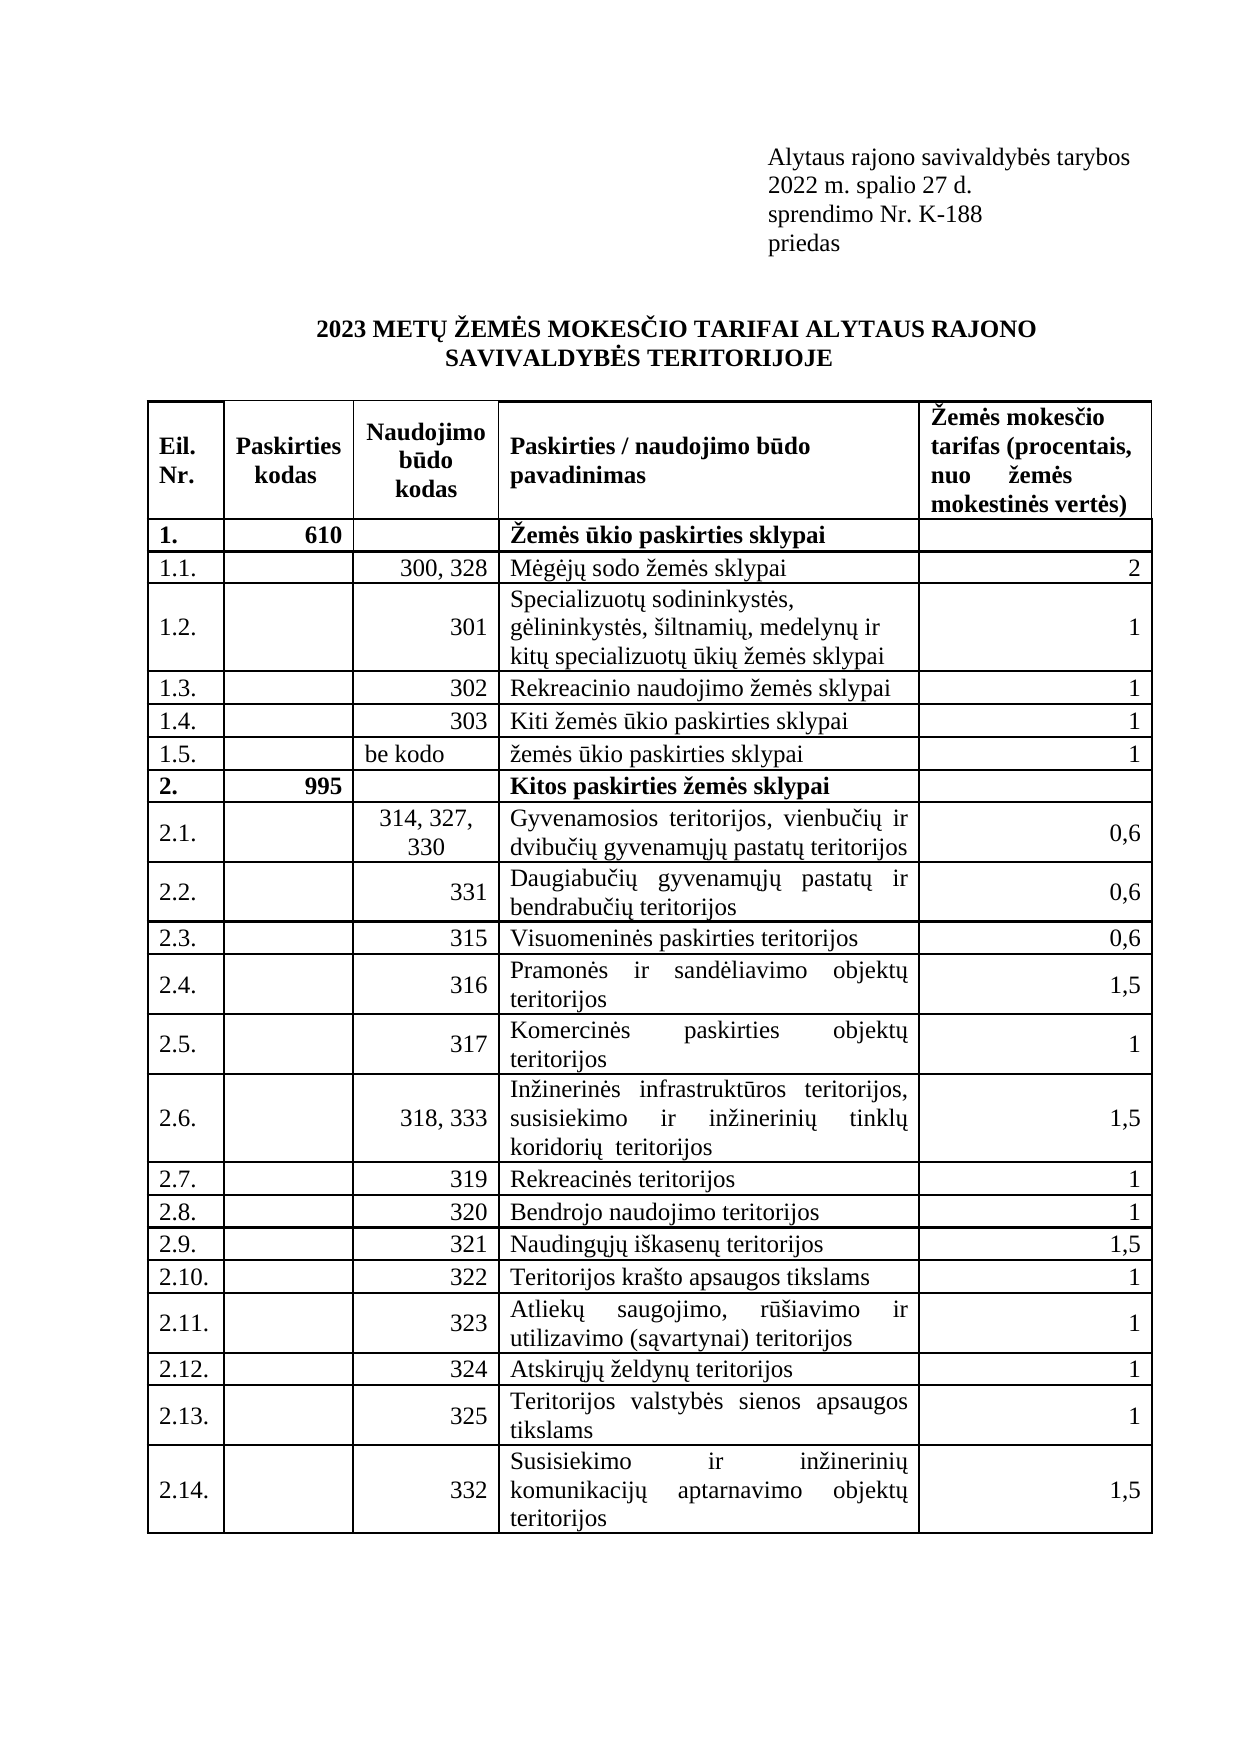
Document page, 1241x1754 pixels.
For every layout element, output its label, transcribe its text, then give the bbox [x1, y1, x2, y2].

table_cell 301 [354, 584, 498, 670]
table_cell Kiti žemės ūkio paskirties sklypai [500, 705, 918, 736]
table_cell 314, 327, 330 [354, 803, 498, 861]
text 2023 METŲ ŽEMĖS MOKESČIO TARIFAI ALYTAUS RAJONO SAVIVALDYBĖS TERITORIJOJE [148, 314, 1130, 372]
table_cell Daugiabučių gyvenamųjų pastatų ir bendrabučių teritorijos [500, 863, 918, 920]
table_cell 303 [354, 705, 498, 736]
table_cell [225, 1294, 352, 1352]
table_cell 332 [354, 1446, 498, 1532]
table_cell [225, 553, 352, 582]
table_cell [920, 771, 1151, 801]
text sprendimo Nr. K-188 [148, 199, 1130, 228]
table_cell 319 [354, 1163, 498, 1193]
table_cell 1 [920, 1354, 1151, 1384]
table_cell 321 [354, 1229, 498, 1259]
table_cell Teritorijos valstybės sienos apsaugos tikslams [500, 1386, 918, 1444]
table_cell 1 [920, 672, 1151, 703]
table_cell Atliekų saugojimo, rūšiavimo ir utilizavimo (sąvartynai) teritorijos [500, 1294, 918, 1352]
table_cell 1.1. [149, 553, 223, 582]
table_cell Žemės ūkio paskirties sklypai [500, 520, 918, 550]
table_cell [225, 1163, 352, 1193]
table_cell 995 [225, 771, 352, 801]
table_cell 2.13. [149, 1386, 223, 1444]
table_cell [225, 705, 352, 736]
table_cell 2.6. [149, 1075, 223, 1161]
table_cell Rekreacinės teritorijos [500, 1163, 918, 1193]
table_cell [225, 1015, 352, 1072]
table_cell 317 [354, 1015, 498, 1072]
table_cell žemės ūkio paskirties sklypai [500, 738, 918, 768]
table_cell [354, 771, 498, 801]
table_cell Rekreacinio naudojimo žemės sklypai [500, 672, 918, 703]
table_cell 300, 328 [354, 553, 498, 582]
table_cell 2.8. [149, 1196, 223, 1226]
text priedas [148, 228, 1130, 257]
table_cell [354, 520, 498, 550]
table_cell 2.2. [149, 863, 223, 920]
table_cell [225, 1229, 352, 1259]
table_cell 1 [920, 1386, 1151, 1444]
table_cell Bendrojo naudojimo teritorijos [500, 1196, 918, 1226]
table_cell 1 [920, 1294, 1151, 1352]
table_cell 2.14. [149, 1446, 223, 1532]
table_cell 1 [920, 1015, 1151, 1072]
table_cell [225, 1446, 352, 1532]
table_cell 1.4. [149, 705, 223, 736]
table_cell 1,5 [920, 955, 1151, 1013]
table_cell 2.12. [149, 1354, 223, 1384]
table_cell 2.11. [149, 1294, 223, 1352]
table_cell [225, 672, 352, 703]
table_cell 1 [920, 738, 1151, 768]
table_cell 0,6 [920, 803, 1151, 861]
table_cell [225, 863, 352, 920]
table_cell 2 [920, 553, 1151, 582]
table_cell 323 [354, 1294, 498, 1352]
table_cell Kitos paskirties žemės sklypai [500, 771, 918, 801]
table_cell 0,6 [920, 923, 1151, 953]
table_cell 2.5. [149, 1015, 223, 1072]
table_cell Inžinerinės infrastruktūros teritorijos, susisiekimo ir inžinerinių tinklų koridorių teritorijos [500, 1075, 918, 1161]
table_header Naudojimo būdo kodas [354, 401, 498, 517]
table_cell Atskirųjų želdynų teritorijos [500, 1354, 918, 1384]
table_cell Teritorijos krašto apsaugos tikslams [500, 1261, 918, 1292]
table_cell Gyvenamosios teritorijos, vienbučių ir dvibučių gyvenamųjų pastatų teritorijos [500, 803, 918, 861]
table_header Paskirties / naudojimo būdo pavadinimas [499, 403, 918, 517]
table_header Eil. Nr. [149, 403, 223, 517]
table_cell [225, 1354, 352, 1384]
text 2022 m. spalio 27 d. [148, 170, 1130, 199]
table_cell 2.10. [149, 1261, 223, 1292]
table_header Žemės mokesčio tarifas (procentais, nuo žemės mokestinės vertės) [920, 403, 1151, 517]
table_cell [225, 1261, 352, 1292]
table_cell [920, 520, 1151, 550]
table_cell 1,5 [920, 1229, 1151, 1259]
table_cell Pramonės ir sandėliavimo objektų teritorijos [500, 955, 918, 1013]
table_cell 315 [354, 923, 498, 953]
table_cell 1 [920, 705, 1151, 736]
table_cell [225, 955, 352, 1013]
table_cell 2.7. [149, 1163, 223, 1193]
table_cell Visuomeninės paskirties teritorijos [500, 923, 918, 953]
table_cell 320 [354, 1196, 498, 1226]
table_cell 318, 333 [354, 1075, 498, 1161]
text Alytaus rajono savivaldybės tarybos [148, 142, 1130, 170]
table_cell [225, 803, 352, 861]
table_cell 325 [354, 1386, 498, 1444]
table_cell 302 [354, 672, 498, 703]
table_cell [225, 584, 352, 670]
table_cell 324 [354, 1354, 498, 1384]
table_cell Mėgėjų sodo žemės sklypai [500, 553, 918, 582]
table_cell 331 [354, 863, 498, 920]
table_cell 2.9. [149, 1229, 223, 1259]
table_cell 1. [149, 520, 223, 550]
table_cell [225, 1386, 352, 1444]
table_cell 610 [225, 520, 353, 550]
table_cell 2. [149, 771, 223, 801]
table_cell Naudingųjų iškasenų teritorijos [500, 1229, 918, 1259]
table_cell 1.2. [149, 584, 223, 670]
table_cell 0,6 [920, 863, 1151, 920]
table_cell 1 [920, 1163, 1151, 1193]
table_cell [225, 738, 352, 768]
table_cell 1.3. [149, 672, 223, 703]
table_cell 1 [920, 1196, 1151, 1226]
table_header Paskirties kodas [225, 401, 353, 517]
table_cell 322 [354, 1261, 498, 1292]
table_cell Komercinės paskirties objektų teritorijos [500, 1015, 918, 1072]
table_cell 1,5 [920, 1446, 1151, 1532]
table_cell 2.3. [149, 923, 223, 953]
table_cell [225, 1075, 352, 1161]
table_cell 1 [920, 584, 1151, 670]
table_cell 1.5. [149, 738, 223, 768]
table_cell 2.4. [149, 955, 223, 1013]
table_cell 1 [920, 1261, 1151, 1292]
table_cell 316 [354, 955, 498, 1013]
table_cell [225, 1196, 352, 1226]
table_cell 2.1. [149, 803, 223, 861]
table_cell Susisiekimo ir inžinerinių komunikacijų aptarnavimo objektų teritorijos [500, 1446, 918, 1532]
table_cell [225, 923, 352, 953]
table_cell be kodo [354, 738, 498, 768]
table_cell 1,5 [920, 1075, 1151, 1161]
table_cell Specializuotų sodininkystės, gėlininkystės, šiltnamių, medelynų ir kitų specializuotų ūkių žemės sklypai [500, 584, 918, 670]
